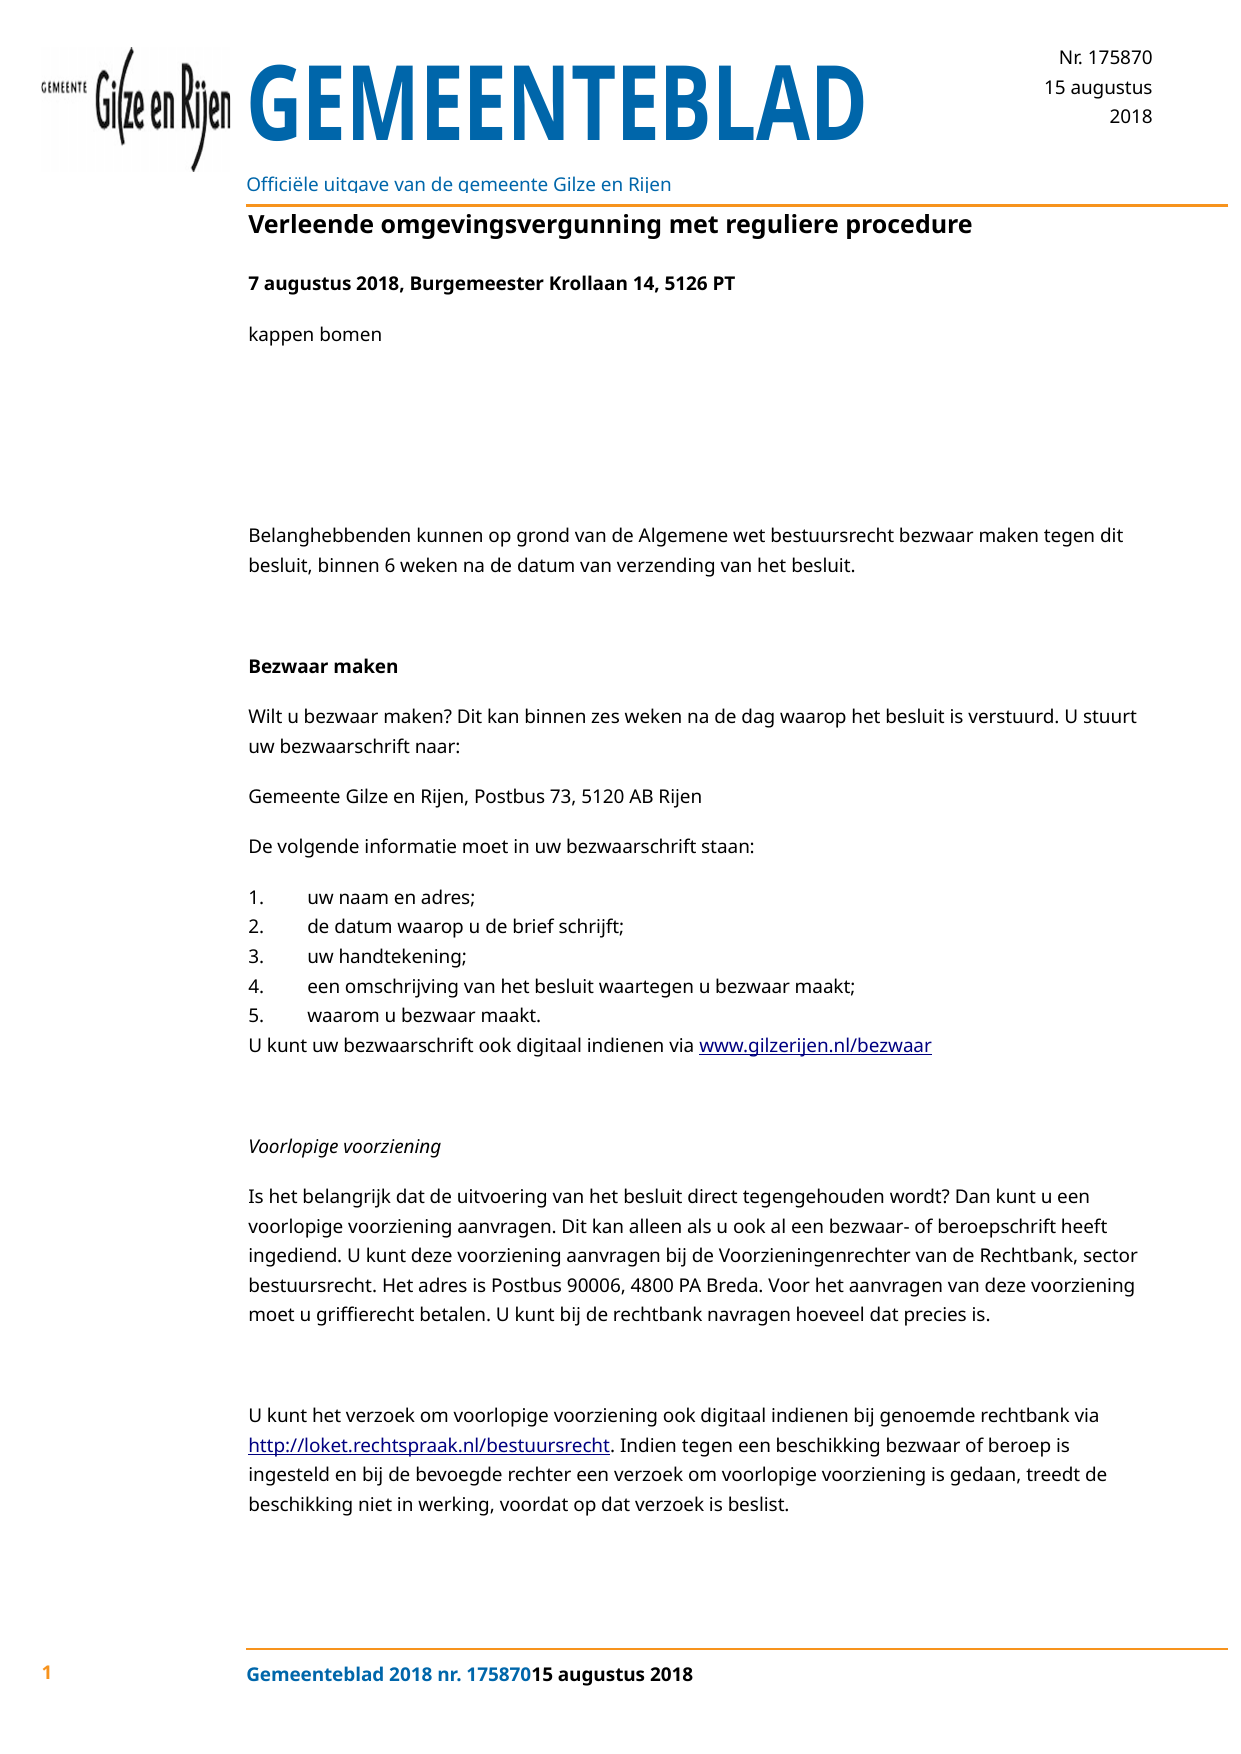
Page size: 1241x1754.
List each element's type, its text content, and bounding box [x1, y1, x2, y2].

text U kunt uw bezwaarschrift ook digitaal indienen via www.gilzerijen.nl/bezwaar [248, 1032, 1152, 1058]
list de datum waarop u de brief schrijft; [248, 914, 1152, 939]
text kappen bomen [248, 321, 1152, 346]
text Belanghebbenden kunnen op grond van de Algemene wet bestuursrecht bezwaar maken tegen dit besluit, binnen 6 weken na de datum van verzending van het besluit. [248, 522, 1152, 578]
list waarom u bezwaar maakt. [248, 1002, 1152, 1028]
list uw handtekening; [248, 943, 1152, 969]
text Wilt u bezwaar maken? Dit kan binnen zes weken na de dag waarop het besluit is verstuurd. U stuurt uw bezwaarschrift naar: [248, 703, 1152, 758]
text Bezwaar maken [248, 653, 1152, 678]
text Voorlopige voorziening [248, 1133, 1152, 1158]
text U kunt het verzoek om voorlopige voorziening ook digitaal indienen bij genoemde rechtbank via http://loket.rechtspraak.nl/bestuursrecht. Indien tegen een beschikking bezwaar of beroep is ingesteld en bij de bevoegde rechter een verzoek om voorlopige voorziening is gedaan, treedt de beschikking niet in werking, voordat op dat verzoek is beslist. [248, 1402, 1152, 1517]
text Gemeente Gilze en Rijen, Postbus 73, 5120 AB Rijen [248, 783, 1152, 809]
picture [41, 47, 231, 172]
list uw naam en adres; [248, 884, 1152, 910]
text Is het belangrijk dat de uitvoering van het besluit direct tegengehouden wordt? Dan kunt u een voorlopige voorziening aanvragen. Dit kan alleen als u ook al een bezwaar- of beroepschrift heeft ingediend. U kunt deze voorziening aanvragen bij de Voorzieningenrechter van de Rechtbank, sector bestuursrecht. Het adres is Postbus 90006, 4800 PA Breda. Voor het aanvragen van deze voorziening moet u griffierecht betalen. U kunt bij de rechtbank navragen hoeveel dat precies is. [248, 1183, 1152, 1327]
text 7 augustus 2018, Burgemeester Krollaan 14, 5126 PT [248, 270, 1152, 296]
text Verleende omgevingsvergunning met reguliere procedure [248, 207, 1152, 241]
text De volgende informatie moet in uw bezwaarschrift staan: [248, 834, 1152, 859]
list een omschrijving van het besluit waartegen u bezwaar maakt; [248, 973, 1152, 998]
